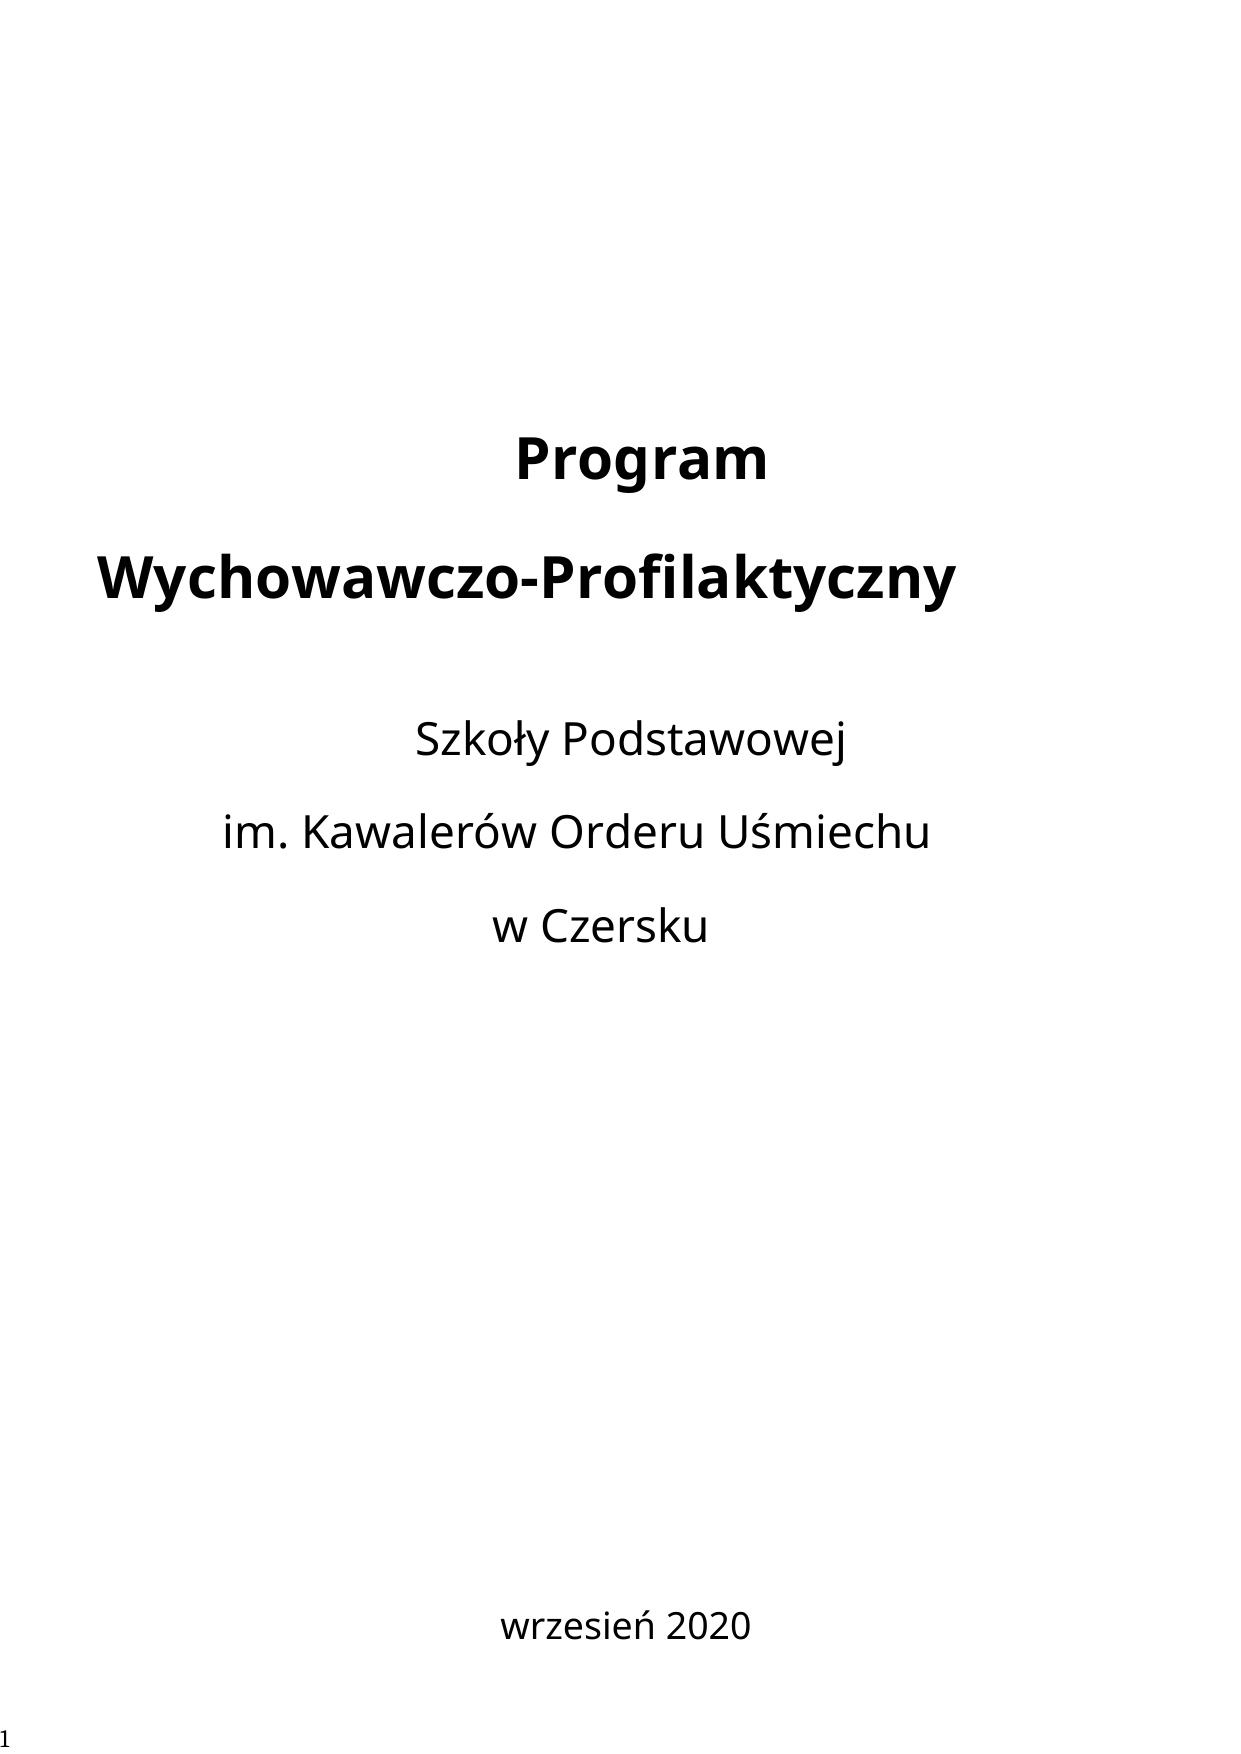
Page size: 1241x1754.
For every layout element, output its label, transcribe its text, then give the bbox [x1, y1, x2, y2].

text Szkoły Podstawowej [0, 706, 1240, 769]
text wrzesień 2020 [500, 1599, 1240, 1650]
text w Czersku [0, 893, 976, 956]
text im. Kawalerów Orderu Uśmiechu [0, 800, 976, 862]
text Wychowawczo-Profilaktyczny [0, 536, 1240, 616]
text Program [0, 417, 1240, 496]
